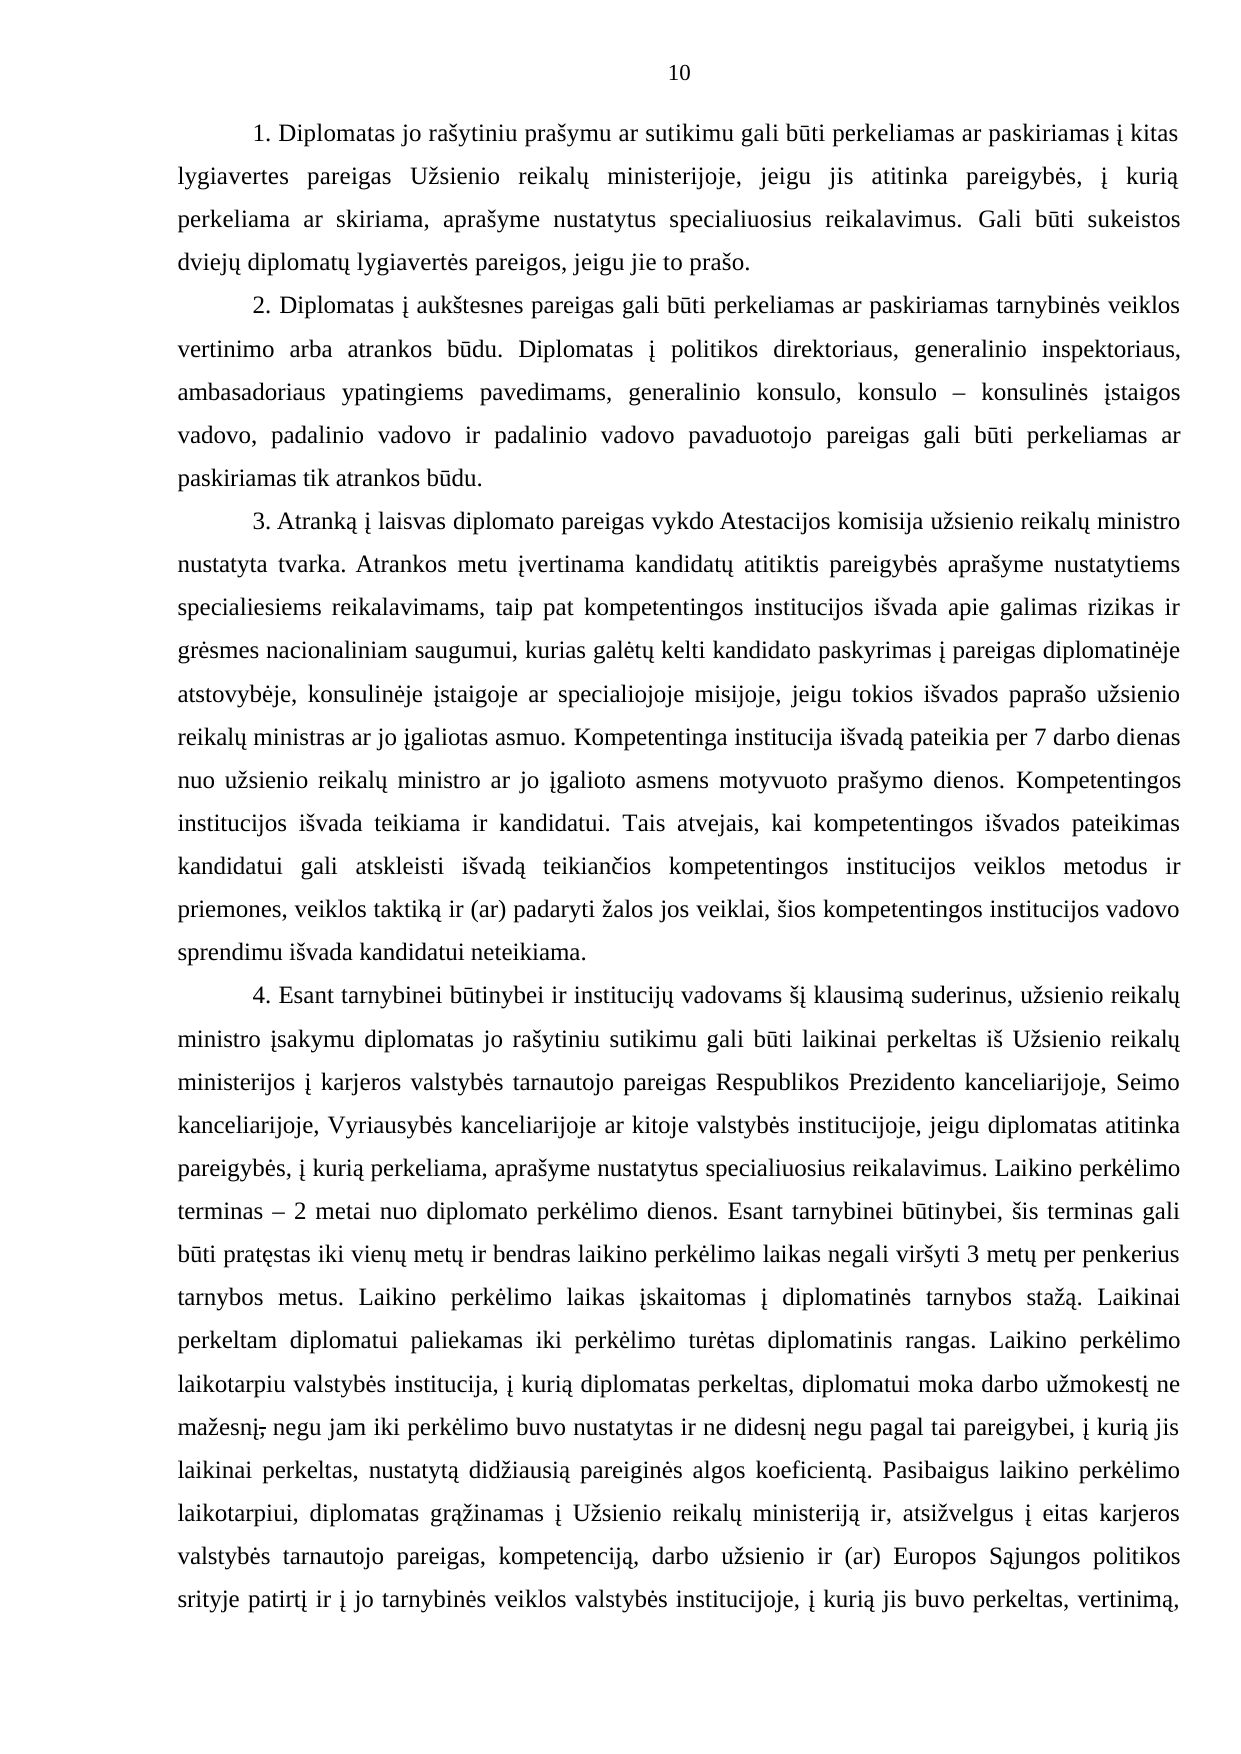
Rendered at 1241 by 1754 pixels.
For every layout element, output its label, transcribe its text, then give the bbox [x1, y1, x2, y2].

text 1. Diplomatas jo rašytiniu prašymu ar sutikimu gali būti perkeliamas ar paskiriamas į kitas lygiavertes pareigas Užsienio reikalų ministerijoje, jeigu jis atitinka pareigybės, į kurią perkeliama ar skiriama, aprašyme nustatytus specialiuosius reikalavimus. Gali būti sukeistos dviejų diplomatų lygiavertės pareigos, jeigu jie to prašo. [177, 118, 1181, 276]
text 2. Diplomatas į aukštesnes pareigas gali būti perkeliamas ar paskiriamas tarnybinės veiklos vertinimo arba atrankos būdu. Diplomatas į politikos direktoriaus, generalinio inspektoriaus, ambasadoriaus ypatingiems pavedimams, generalinio konsulo, konsulo – konsulinės įstaigos vadovo, padalinio vadovo ir padalinio vadovo pavaduotojo pareigas gali būti perkeliamas ar paskiriamas tik atrankos būdu. [177, 291, 1181, 492]
text 4. Esant tarnybinei būtinybei ir institucijų vadovams šį klausimą suderinus, užsienio reikalų ministro įsakymu diplomatas jo rašytiniu sutikimu gali būti laikinai perkeltas iš Užsienio reikalų ministerijos į karjeros valstybės tarnautojo pareigas Respublikos Prezidento kanceliarijoje, Seimo kanceliarijoje, Vyriausybės kanceliarijoje ar kitoje valstybės institucijoje, jeigu diplomatas atitinka pareigybės, į kurią perkeliama, aprašyme nustatytus specialiuosius reikalavimus. Laikino perkėlimo terminas – 2 metai nuo diplomato perkėlimo dienos. Esant tarnybinei būtinybei, šis terminas gali būti pratęstas iki vienų metų ir bendras laikino perkėlimo laikas negali viršyti 3 metų per penkerius tarnybos metus. Laikino perkėlimo laikas įskaitomas į diplomatinės tarnybos stažą. Laikinai perkeltam diplomatui paliekamas iki perkėlimo turėtas diplomatinis rangas. Laikino perkėlimo laikotarpiu valstybės institucija, į kurią diplomatas perkeltas, diplomatui moka darbo užmokestį ne mažesnį, negu jam iki perkėlimo buvo nustatytas ir ne didesnį negu pagal tai pareigybei, į kurią jis laikinai perkeltas, nustatytą didžiausią pareiginės algos koeficientą. Pasibaigus laikino perkėlimo laikotarpiui, diplomatas grąžinamas į Užsienio reikalų ministeriją ir, atsižvelgus į eitas karjeros valstybės tarnautojo pareigas, kompetenciją, darbo užsienio ir (ar) Europos Sąjungos politikos srityje patirtį ir į jo tarnybinės veiklos valstybės institucijoje, į kurią jis buvo perkeltas, vertinimą, [177, 981, 1181, 1613]
text 3. Atranką į laisvas diplomato pareigas vykdo Atestacijos komisija užsienio reikalų ministro nustatyta tvarka. Atrankos metu įvertinama kandidatų atitiktis pareigybės aprašyme nustatytiems specialiesiems reikalavimams, taip pat kompetentingos institucijos išvada apie galimas rizikas ir grėsmes nacionaliniam saugumui, kurias galėtų kelti kandidato paskyrimas į pareigas diplomatinėje atstovybėje, konsulinėje įstaigoje ar specialiojoje misijoje, jeigu tokios išvados paprašo užsienio reikalų ministras ar jo įgaliotas asmuo. Kompetentinga institucija išvadą pateikia per 7 darbo dienas nuo užsienio reikalų ministro ar jo įgalioto asmens motyvuoto prašymo dienos. Kompetentingos institucijos išvada teikiama ir kandidatui. Tais atvejais, kai kompetentingos išvados pateikimas kandidatui gali atskleisti išvadą teikiančios kompetentingos institucijos veiklos metodus ir priemones, veiklos taktiką ir (ar) padaryti žalos jos veiklai, šios kompetentingos institucijos vadovo sprendimu išvada kandidatui neteikiama. [177, 506, 1181, 966]
